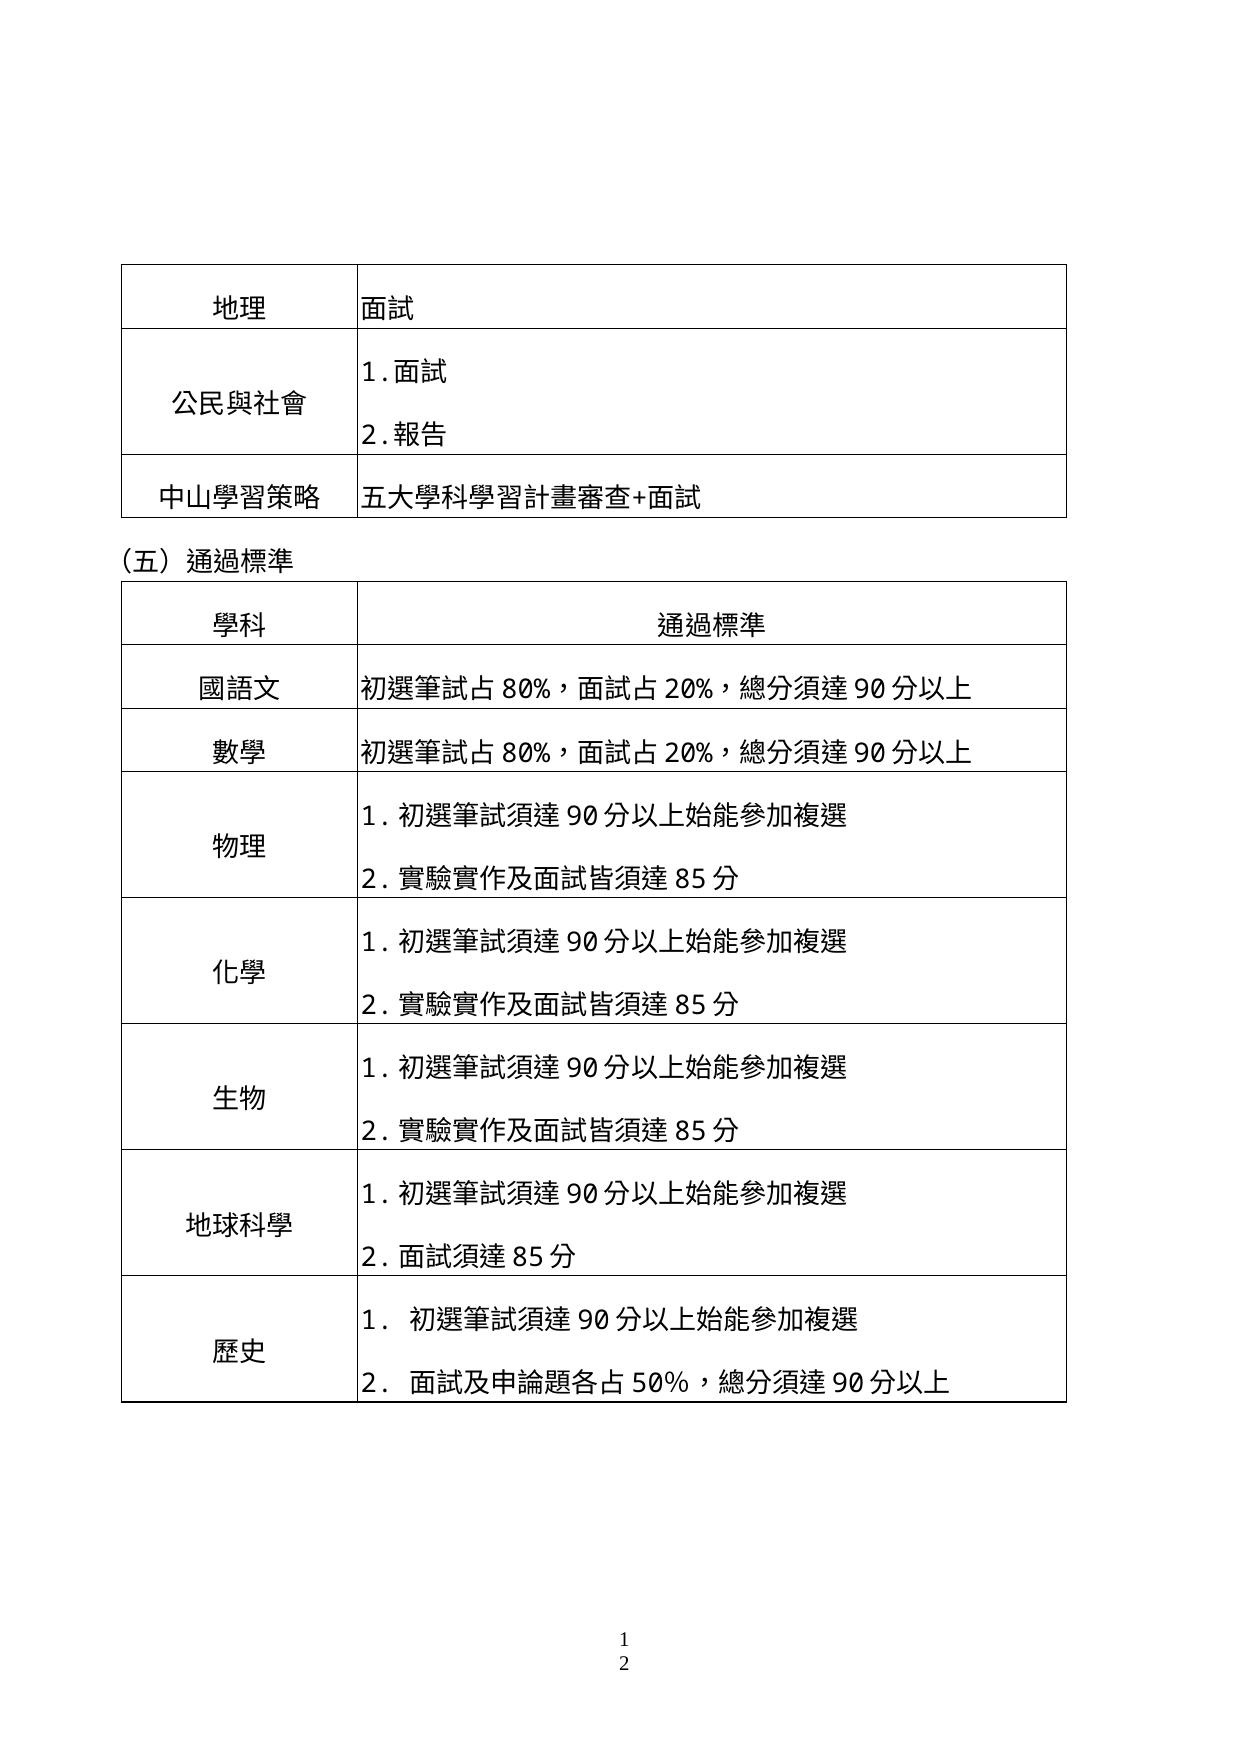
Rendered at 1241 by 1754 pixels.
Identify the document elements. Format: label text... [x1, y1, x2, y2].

table_cell 初選筆試占80%，面試占20%，總分須達90分以上 [358, 645, 1066, 708]
table_cell 歷史 [122, 1276, 357, 1401]
table_cell 1. 初選筆試須達90分以上始能參加複選 2. 面試及申論題各占50％，總分須達90分以上 [358, 1276, 1066, 1401]
table_cell 公民與社會 [122, 329, 357, 453]
table_cell 五大學科學習計畫審查+面試 [358, 455, 1066, 517]
text （五）通過標準 [89, 518, 1152, 581]
table_header 通過標準 [358, 582, 1066, 644]
table_cell 1.面試 2.報告 [358, 329, 1066, 453]
table_header 學科 [122, 582, 357, 644]
table_cell 初選筆試占80%，面試占20%，總分須達90分以上 [358, 709, 1066, 771]
table_cell 初選筆試須達90分以上始能參加複選 面試須達85分 [358, 1150, 1066, 1275]
table_cell 生物 [122, 1024, 357, 1149]
table_cell 地球科學 [122, 1150, 357, 1275]
table_cell 初選筆試須達90分以上始能參加複選 實驗實作及面試皆須達85分 [358, 898, 1066, 1023]
table_cell 國語文 [122, 645, 357, 708]
table_cell 物理 [122, 772, 357, 897]
table_cell 初選筆試須達90分以上始能參加複選 實驗實作及面試皆須達85分 [358, 772, 1066, 897]
table_cell 面試 [358, 265, 1066, 327]
table_cell 化學 [122, 898, 357, 1023]
table_cell 初選筆試須達90分以上始能參加複選 實驗實作及面試皆須達85分 [358, 1024, 1066, 1149]
table_cell 地理 [122, 265, 357, 327]
table_cell 數學 [122, 709, 357, 771]
table_cell 中山學習策略 [122, 455, 357, 517]
